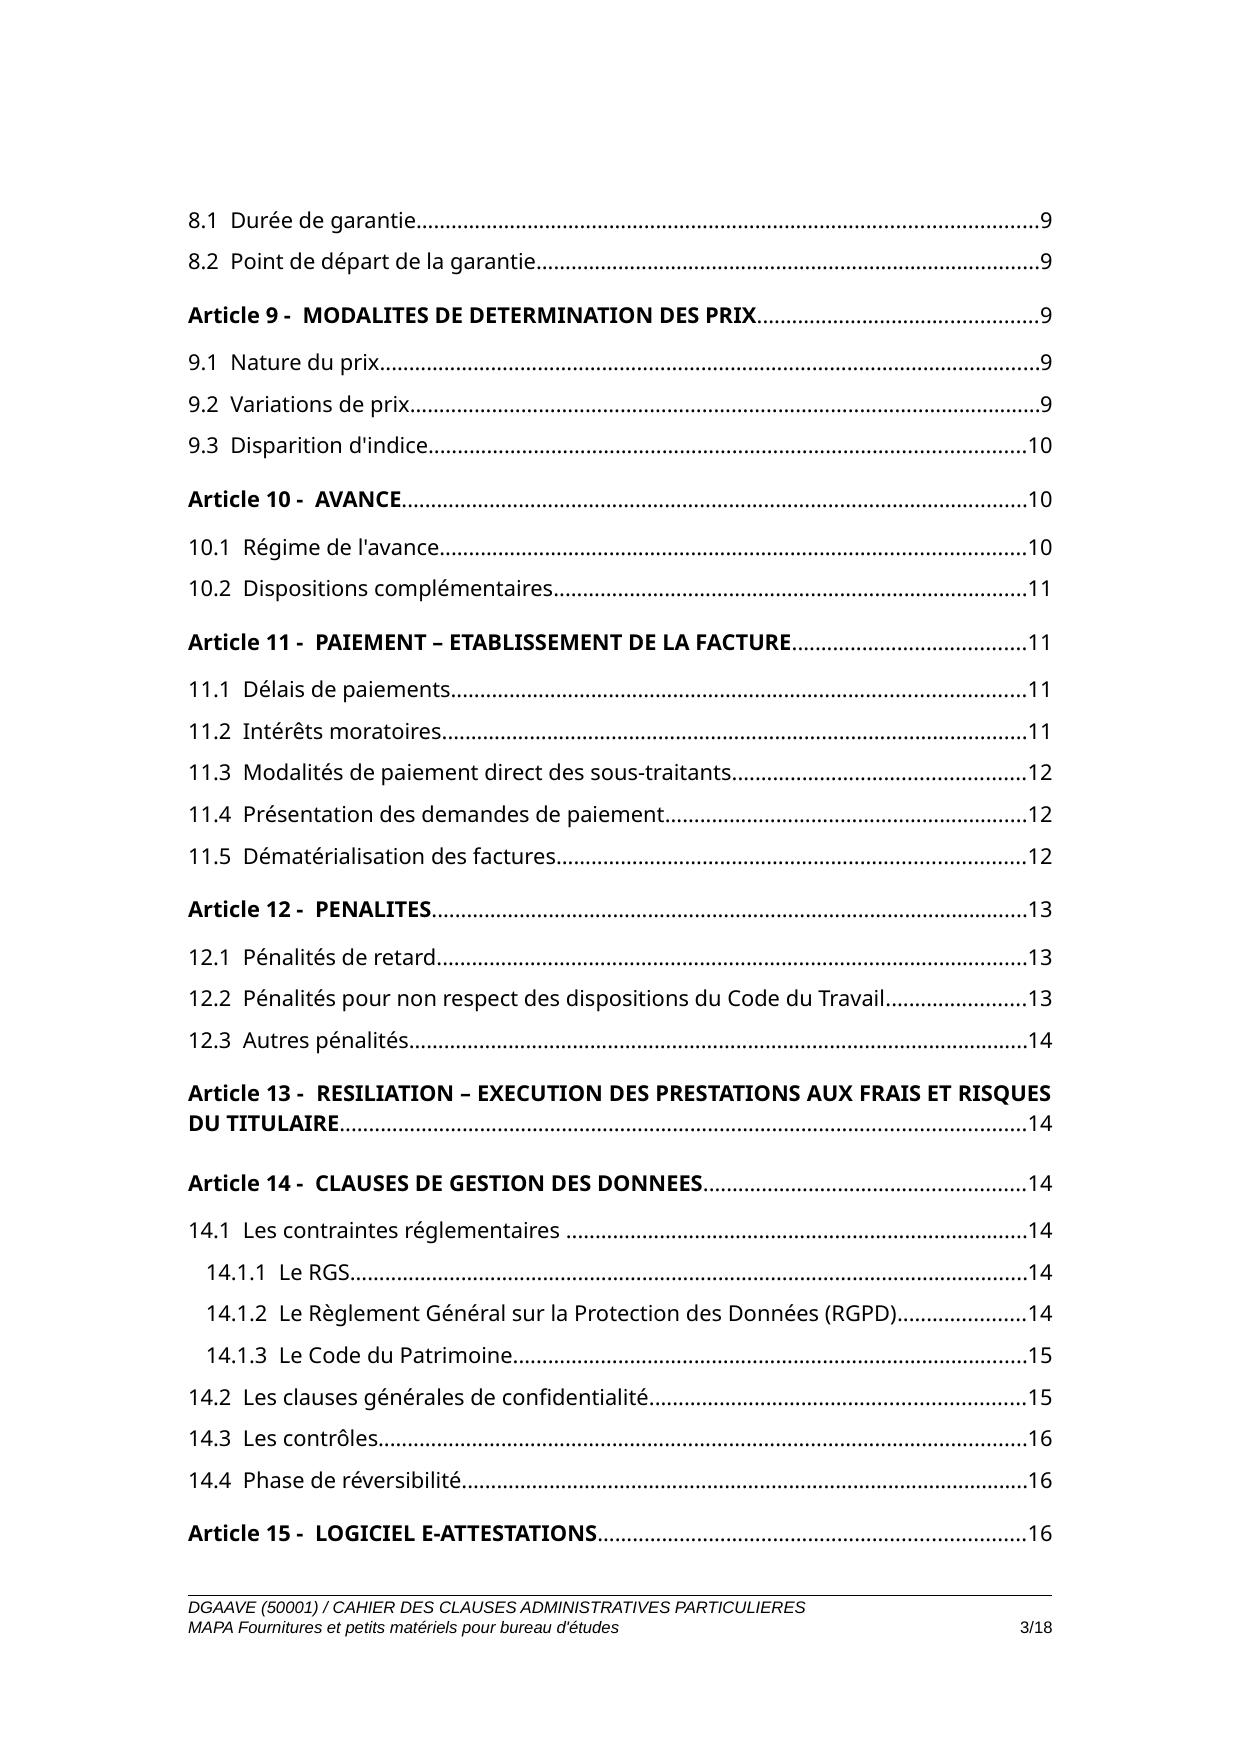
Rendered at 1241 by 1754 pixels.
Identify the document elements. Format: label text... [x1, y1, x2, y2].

text Article 9 - MODALITES DE DETERMINATION DES PRIX 9 [188, 300, 1052, 329]
text Article 10 - AVANCE 10 [188, 484, 1052, 514]
text 11.4 Présentation des demandes de paiement 12 [188, 799, 1052, 829]
text 9.1 Nature du prix 9 [188, 347, 1052, 377]
text 8.1 Durée de garantie 9 [188, 204, 1052, 234]
text Article 11 - PAIEMENT – ETABLISSEMENT DE LA FACTURE 11 [188, 627, 1052, 656]
text 14.2 Les clauses générales de confidentialité 15 [188, 1382, 1052, 1411]
text 8.2 Point de départ de la garantie 9 [188, 246, 1052, 276]
text 14.1.1 Le RGS 14 [206, 1257, 1052, 1286]
text 10.1 Régime de l'avance 10 [188, 531, 1052, 561]
text 10.2 Dispositions complémentaires 11 [188, 573, 1052, 603]
text 11.1 Délais de paiements 11 [188, 674, 1052, 704]
text Article 15 - LOGICIEL E-ATTESTATIONS 16 [188, 1518, 1052, 1548]
text 9.3 Disparition d'indice 10 [188, 431, 1052, 460]
text 12.1 Pénalités de retard 13 [188, 942, 1052, 971]
text 9.2 Variations de prix 9 [188, 389, 1052, 419]
text 11.3 Modalités de paiement direct des sous-traitants 12 [188, 757, 1052, 787]
text Article 12 - PENALITES 13 [188, 894, 1052, 924]
text 14.1 Les contraintes réglementaires 14 [188, 1215, 1052, 1245]
text 14.4 Phase de réversibilité 16 [188, 1465, 1052, 1495]
text 14.1.3 Le Code du Patrimoine 15 [206, 1340, 1052, 1370]
text 12.3 Autres pénalités 14 [188, 1025, 1052, 1055]
text 14.1.2 Le Règlement Général sur la Protection des Données (RGPD) 14 [206, 1298, 1052, 1328]
text 11.5 Dématérialisation des factures 12 [188, 841, 1052, 871]
text 12.2 Pénalités pour non respect des dispositions du Code du Travail 13 [188, 983, 1052, 1013]
text 11.2 Intérêts moratoires 11 [188, 716, 1052, 746]
text 14.3 Les contrôles 16 [188, 1423, 1052, 1453]
text Article 14 - CLAUSES DE GESTION DES DONNEES 14 [188, 1167, 1052, 1197]
text Article 13 - RESILIATION – EXECUTION DES PRESTATIONS AUX FRAIS ET RISQUES DU TITULAIRE 14 [188, 1078, 1052, 1138]
